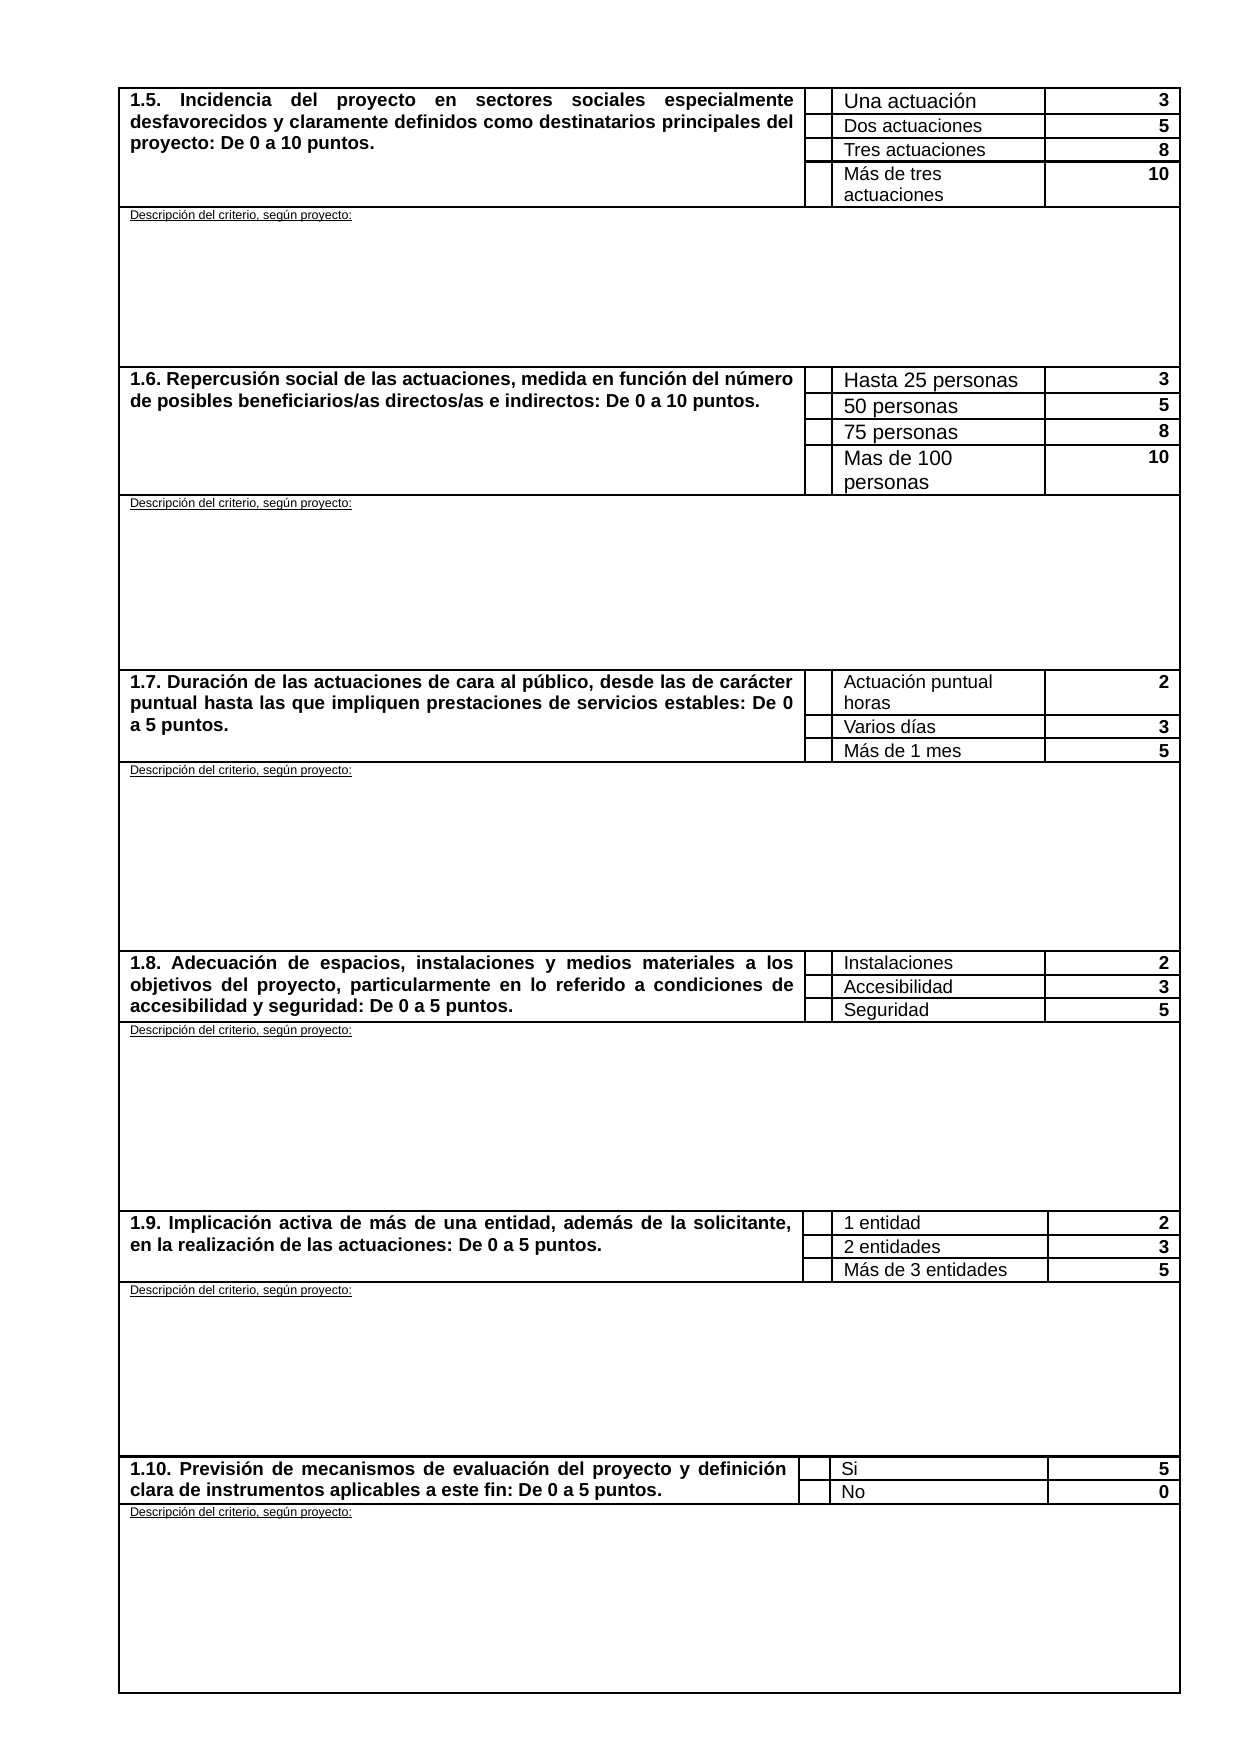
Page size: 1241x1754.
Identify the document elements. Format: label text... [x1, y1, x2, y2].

table_cell Descripción del criterio, según proyecto: [120, 1505, 1179, 1692]
table_cell [806, 89, 831, 113]
table_cell 1.10. Previsión de mecanismos de evaluación del proyecto y definición clara de instrumentos aplicables a este fin: De 0 a 5 puntos. [120, 1458, 798, 1503]
table_cell 5 [1046, 739, 1179, 761]
table_cell 1.7. Duración de las actuaciones de cara al público, desde las de carácter puntual hasta las que impliquen prestaciones de servicios estables: De 0 a 5 puntos. [120, 671, 804, 761]
table_cell Descripción del criterio, según proyecto: [120, 496, 1179, 668]
table_cell Descripción del criterio, según proyecto: [120, 208, 1179, 366]
table_cell Descripción del criterio, según proyecto: [120, 1023, 1179, 1210]
table_cell [806, 952, 831, 973]
table_cell 3 [1046, 716, 1179, 737]
table_cell 5 [1046, 999, 1179, 1021]
table_cell 1.9. Implicación activa de más de una entidad, además de la solicitante, en la realización de las actuaciones: De 0 a 5 puntos. [120, 1212, 802, 1281]
table_cell 10 [1046, 163, 1179, 206]
table_cell Descripción del criterio, según proyecto: [120, 763, 1179, 950]
table_cell Mas de 100 personas [833, 446, 1044, 494]
table_cell 1.6. Repercusión social de las actuaciones, medida en función del número de posibles beneficiarios/as directos/as e indirectos: De 0 a 10 puntos. [120, 368, 804, 494]
table_cell Más de tres actuaciones [833, 163, 1044, 206]
table_cell Seguridad [833, 999, 1044, 1021]
table_cell 8 [1046, 420, 1179, 444]
table_cell [806, 446, 831, 494]
table_cell [800, 1481, 829, 1503]
table_cell 10 [1046, 446, 1179, 494]
table_cell Accesibilidad [833, 976, 1044, 997]
table_cell [806, 394, 831, 418]
table_cell 1.5. Incidencia del proyecto en sectores sociales especialmente desfavorecidos y claramente definidos como destinatarios principales del proyecto: De 0 a 10 puntos. [120, 89, 804, 206]
table_cell Si [831, 1458, 1047, 1479]
table_cell [806, 139, 831, 160]
table_cell [804, 1236, 831, 1257]
table_cell 3 [1046, 89, 1179, 113]
table_cell [800, 1458, 829, 1479]
table_cell [804, 1259, 831, 1281]
table_cell Tres actuaciones [833, 139, 1044, 160]
table_cell 5 [1049, 1458, 1179, 1479]
table_cell [806, 716, 831, 737]
table_cell [806, 368, 831, 392]
table_cell Una actuación [833, 89, 1044, 113]
table_cell 1 entidad [833, 1212, 1047, 1233]
table_cell 8 [1046, 139, 1179, 160]
table_cell 0 [1049, 1481, 1179, 1503]
table_cell 2 [1049, 1212, 1179, 1233]
table_cell Instalaciones [833, 952, 1044, 973]
table_cell [806, 420, 831, 444]
table_cell Dos actuaciones [833, 115, 1044, 137]
table_cell Descripción del criterio, según proyecto: [120, 1283, 1179, 1455]
table_cell Actuación puntual horas [833, 671, 1044, 714]
table_cell Más de 1 mes [833, 739, 1044, 761]
table_cell 5 [1049, 1259, 1179, 1281]
table_cell 2 entidades [833, 1236, 1047, 1257]
table_cell [806, 976, 831, 997]
table_cell Varios días [833, 716, 1044, 737]
table_cell No [831, 1481, 1047, 1503]
table_cell 3 [1046, 368, 1179, 392]
table_cell [804, 1212, 831, 1233]
table_cell [806, 999, 831, 1021]
table_cell [806, 115, 831, 137]
table_cell Hasta 25 personas [833, 368, 1044, 392]
table_cell 2 [1046, 671, 1179, 714]
table_cell [806, 163, 831, 206]
table_cell 3 [1049, 1236, 1179, 1257]
table_cell [806, 739, 831, 761]
table_cell 50 personas [833, 394, 1044, 418]
table_cell Más de 3 entidades [833, 1259, 1047, 1281]
table_cell 3 [1046, 976, 1179, 997]
table_cell 1.8. Adecuación de espacios, instalaciones y medios materiales a los objetivos del proyecto, particularmente en lo referido a condiciones de accesibilidad y seguridad: De 0 a 5 puntos. [120, 952, 804, 1021]
table_cell 5 [1046, 115, 1179, 137]
table_cell 75 personas [833, 420, 1044, 444]
table_cell [806, 671, 831, 714]
table_cell 2 [1046, 952, 1179, 973]
table_cell 5 [1046, 394, 1179, 418]
